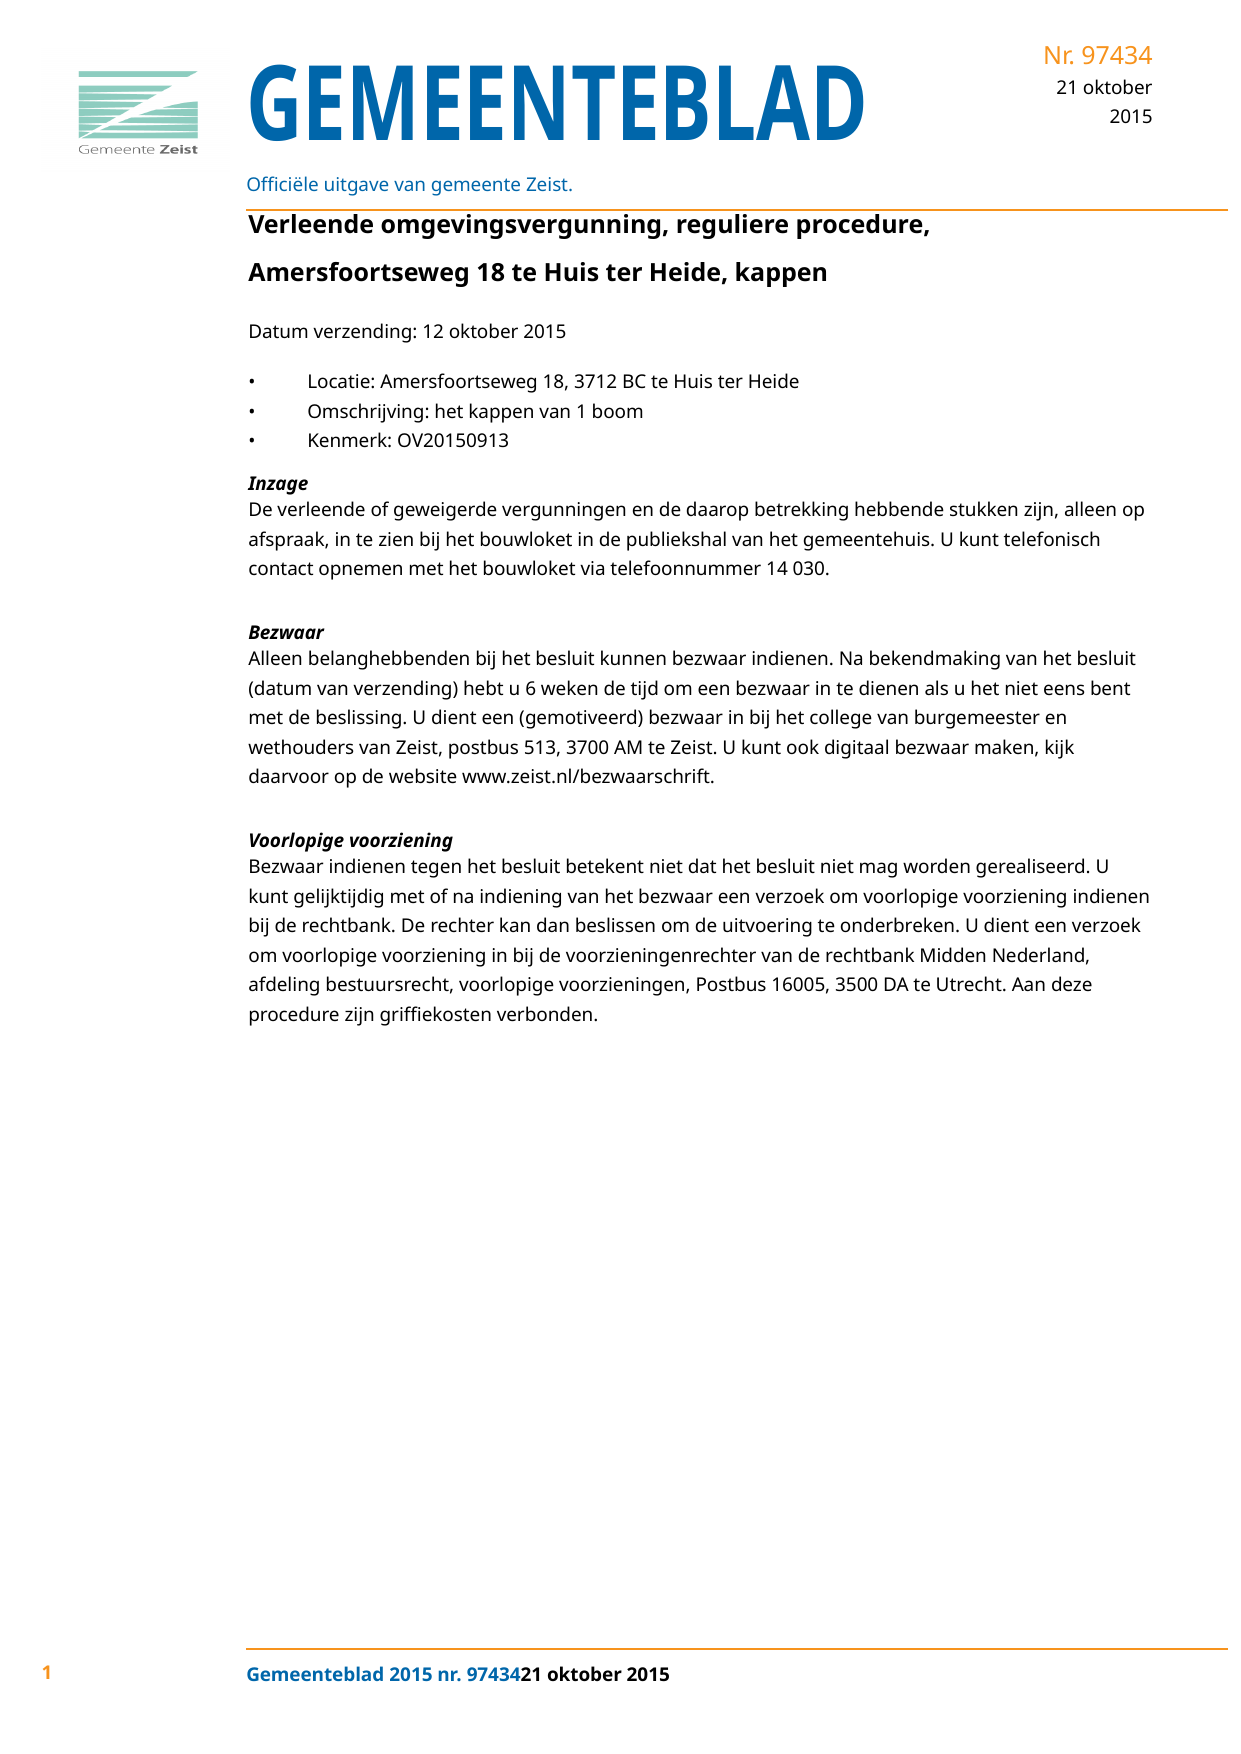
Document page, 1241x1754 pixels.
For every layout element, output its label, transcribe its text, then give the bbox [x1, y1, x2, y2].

list Omschrijving: het kappen van 1 boom [248, 398, 1152, 424]
text Bezwaar indienen tegen het besluit betekent niet dat het besluit niet mag worden gerealiseerd. U kunt gelijktijdig met of na indiening van het bezwaar een verzoek om voorlopige voorziening indienen bij de rechtbank. De rechter kan dan beslissen om de uitvoering te onderbreken. U dient een verzoek om voorlopige voorziening in bij de voorzieningenrechter van de rechtbank Midden Nederland, afdeling bestuursrecht, voorlopige voorzieningen, Postbus 16005, 3500 DA te Utrecht. Aan deze procedure zijn griffiekosten verbonden. [248, 853, 1152, 1027]
text Verleende omgevingsvergunning, reguliere procedure, Amersfoortseweg 18 te Huis ter Heide, kappen [248, 211, 1152, 288]
picture [41, 47, 231, 172]
list Kenmerk: OV20150913 [248, 427, 1152, 453]
list Locatie: Amersfoortseweg 18, 3712 BC te Huis ter Heide [248, 368, 1152, 394]
text Inzage [248, 471, 1152, 496]
text Voorlopige voorziening [248, 827, 1152, 853]
text De verleende of geweigerde vergunningen en de daarop betrekking hebbende stukken zijn, alleen op afspraak, in te zien bij het bouwloket in de publiekshal van het gemeentehuis. U kunt telefonisch contact opnemen met het bouwloket via telefoonnummer 14 030. [248, 496, 1152, 581]
text Datum verzending: 12 oktober 2015 [248, 318, 1152, 344]
text Bezwaar [248, 619, 1152, 645]
text Alleen belanghebbenden bij het besluit kunnen bezwaar indienen. Na bekendmaking van het besluit (datum van verzending) hebt u 6 weken de tijd om een bezwaar in te dienen als u het niet eens bent met de beslissing. U dient een (gemotiveerd) bezwaar in bij het college van burgemeester en wethouders van Zeist, postbus 513, 3700 AM te Zeist. U kunt ook digitaal bezwaar maken, kijk daarvoor op de website www.zeist.nl/bezwaarschrift. [248, 645, 1152, 789]
